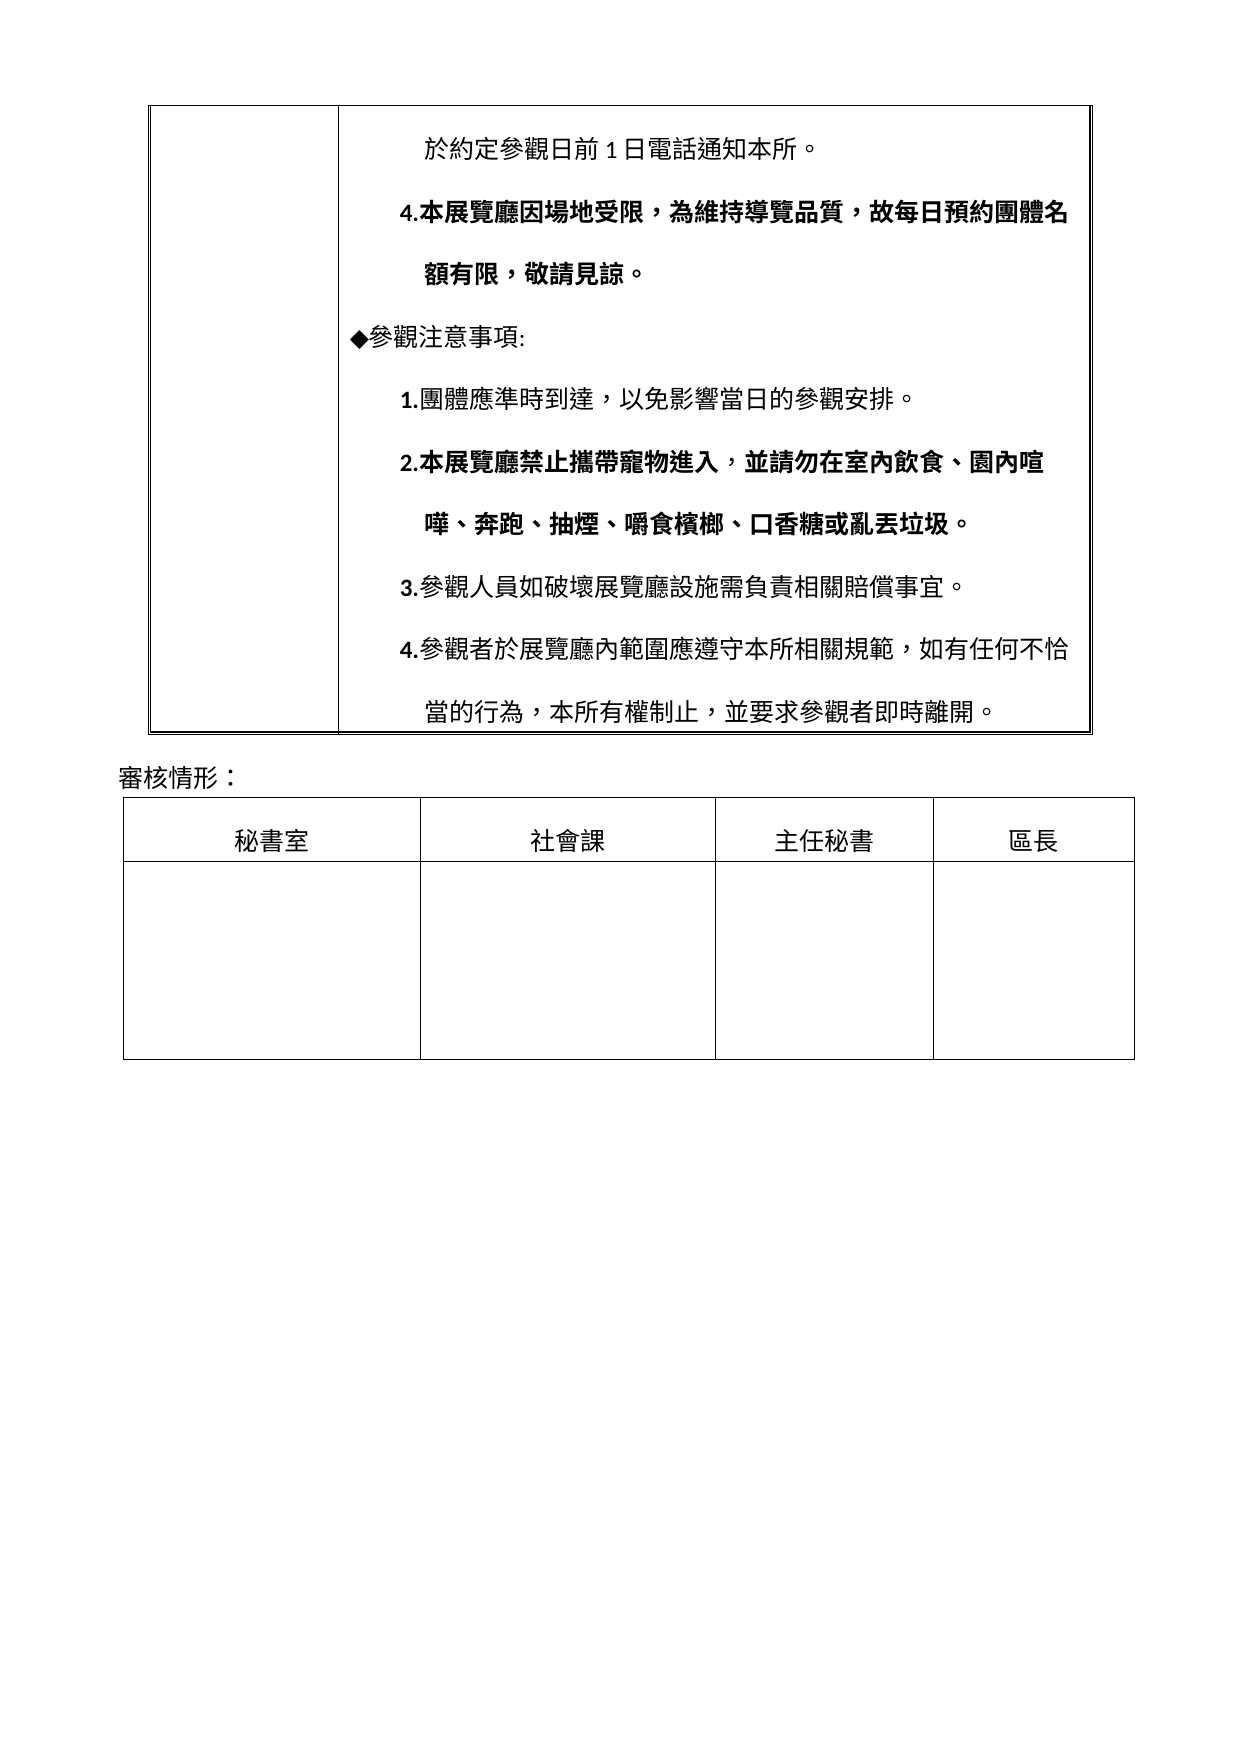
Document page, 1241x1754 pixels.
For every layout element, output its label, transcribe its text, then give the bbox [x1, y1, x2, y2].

table_cell [934, 862, 1134, 1059]
table_header 秘書室 [124, 798, 420, 861]
text 審核情形： [118, 734, 1122, 797]
table_cell [421, 862, 715, 1059]
table_cell [124, 862, 420, 1059]
table_header 社會課 [421, 798, 715, 861]
table_header 主任秘書 [716, 798, 933, 861]
table_header 區長 [934, 798, 1134, 861]
table_cell 於約定參觀日前1日電話通知本所。 4.本展覽廳因場地受限，為維持導覽品質，故每日預約團體名額有限，敬請見諒。 ◆參觀注意事項: 1.團體應準時到達，以免影響當日的參觀安排。 2.本展覽廳禁止攜帶寵物進入，並請勿在室內飲食、園內喧嘩、奔跑、抽煙、嚼食檳榔、口香糖或亂丟垃圾。 3.參觀人員如破壞展覽廳設施需負責相關賠償事宜。 4.參觀者於展覽廳內範圍應遵守本所相關規範，如有任何不恰當的行為，本所有權制止，並要求參觀者即時離開。 [339, 106, 1089, 731]
table_cell [151, 106, 338, 731]
table_cell [716, 862, 933, 1059]
